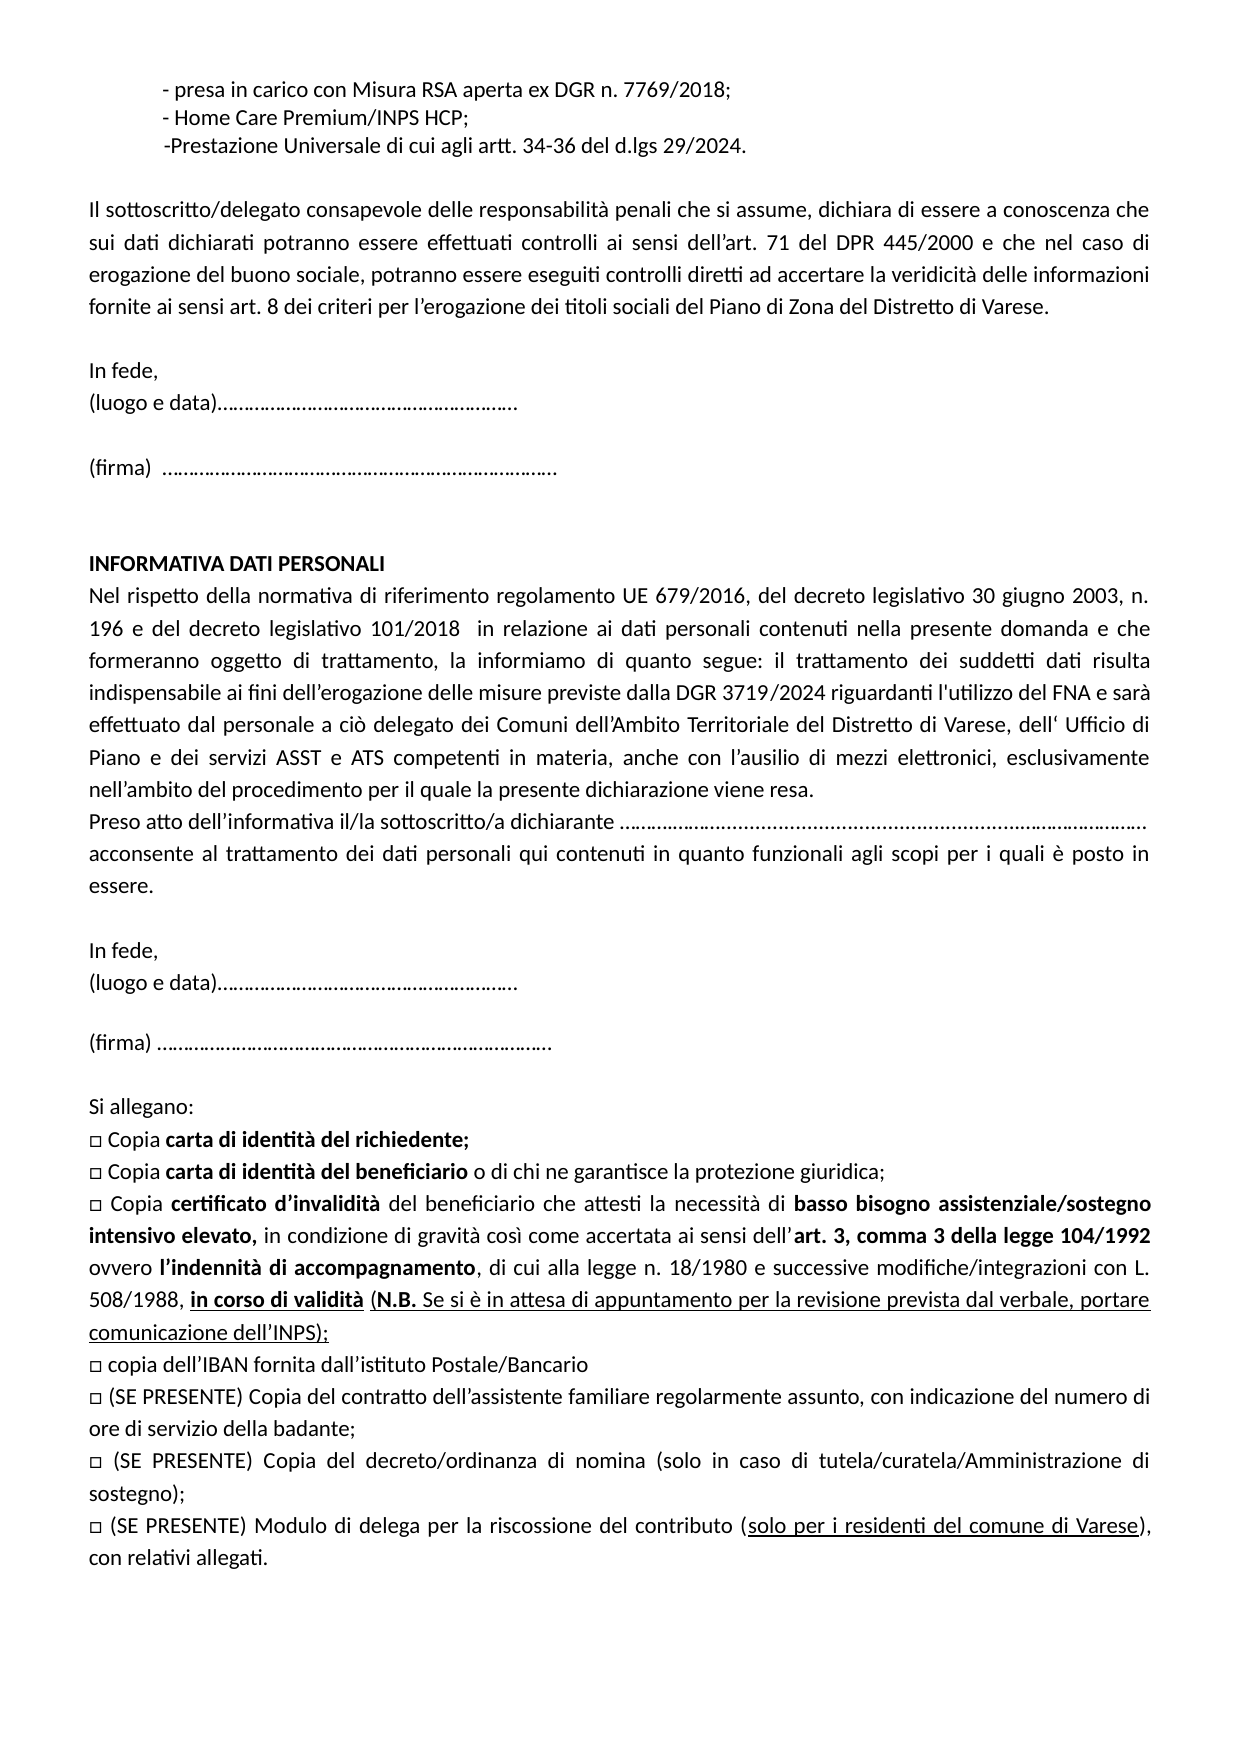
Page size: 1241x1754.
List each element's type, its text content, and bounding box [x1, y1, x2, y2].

text □ copia dell’IBAN fornita dall’istituto Postale/Bancario [88, 1350, 1152, 1378]
text Il sottoscritto/delegato consapevole delle responsabilità penali che si assume, dichiara di essere a conoscenza che sui dati dichiarati potranno essere effettuati controlli ai sensi dell’art. 71 del DPR 445/2000 e che nel caso di erogazione del buono sociale, potranno essere eseguiti controlli diretti ad accertare la veridicità delle informazioni fornite ai sensi art. 8 dei criteri per l’erogazione dei titoli sociali del Piano di Zona del Distretto di Varese. [88, 195, 1152, 320]
text Si allegano: [88, 1092, 1152, 1121]
text In fede, [88, 936, 1152, 964]
text □ Copia carta di identità del richiedente; [88, 1125, 1152, 1153]
text - Home Care Premium/INPS HCP; [88, 103, 1152, 131]
text Preso atto dell’informativa il/la sottoscritto/a dichiarante ……….………....................................................…………………… [88, 807, 1152, 835]
text □ (SE PRESENTE) Copia del decreto/ordinanza di nomina (solo in caso di tutela/curatela/Amministrazione di sostegno); [88, 1447, 1152, 1507]
text □ Copia carta di identità del beneficiario o di chi ne garantisce la protezione giuridica; [88, 1157, 1152, 1185]
text (firma) ………………………………………………………………… [88, 453, 1152, 481]
text (firma) ………………………………………………………………… [88, 1028, 1152, 1056]
text INFORMATIVA DATI PERSONALI [88, 549, 1152, 577]
text □ (SE PRESENTE) Copia del contratto dell’assistente familiare regolarmente assunto, con indicazione del numero di ore di servizio della badante; [88, 1382, 1152, 1442]
text (luogo e data)………………………………………………… [88, 388, 1152, 417]
text - presa in carico con Misura RSA aperta ex DGR n. 7769/2018; [88, 75, 1152, 103]
text □ Copia certificato d’invalidità del beneficiario che attesti la necessità di basso bisogno assistenziale/sostegno intensivo elevato, in condizione di gravità così come accertata ai sensi dell’art. 3, comma 3 della legge 104/1992 ovvero l’indennità di accompagnamento, di cui alla legge n. 18/1980 e successive modifiche/integrazioni con L. 508/1988, in corso di validità (N.B. Se si è in attesa di appuntamento per la revisione prevista dal verbale, portare comunicazione dell’INPS); [88, 1189, 1152, 1346]
text acconsente al trattamento dei dati personali qui contenuti in quanto funzionali agli scopi per i quali è posto in essere. [88, 839, 1152, 899]
text □ (SE PRESENTE) Modulo di delega per la riscossione del contributo (solo per i residenti del comune di Varese), con relativi allegati. [88, 1511, 1152, 1571]
text In fede, [88, 356, 1152, 384]
text -Prestazione Universale di cui agli artt. 34-36 del d.lgs 29/2024. [163, 131, 1152, 159]
text Nel rispetto della normativa di riferimento regolamento UE 679/2016, del decreto legislativo 30 giugno 2003, n. 196 e del decreto legislativo 101/2018 in relazione ai dati personali contenuti nella presente domanda e che formeranno oggetto di trattamento, la informiamo di quanto segue: il trattamento dei suddetti dati risulta indispensabile ai fini dell’erogazione delle misure previste dalla DGR 3719/2024 riguardanti l'utilizzo del FNA e sarà effettuato dal personale a ciò delegato dei Comuni dell’Ambito Territoriale del Distretto di Varese, dell‘ Ufficio di Piano e dei servizi ASST e ATS competenti in materia, anche con l’ausilio di mezzi elettronici, esclusivamente nell’ambito del procedimento per il quale la presente dichiarazione viene resa. [88, 582, 1152, 803]
text (luogo e data)………………………………………………… [88, 968, 1152, 996]
